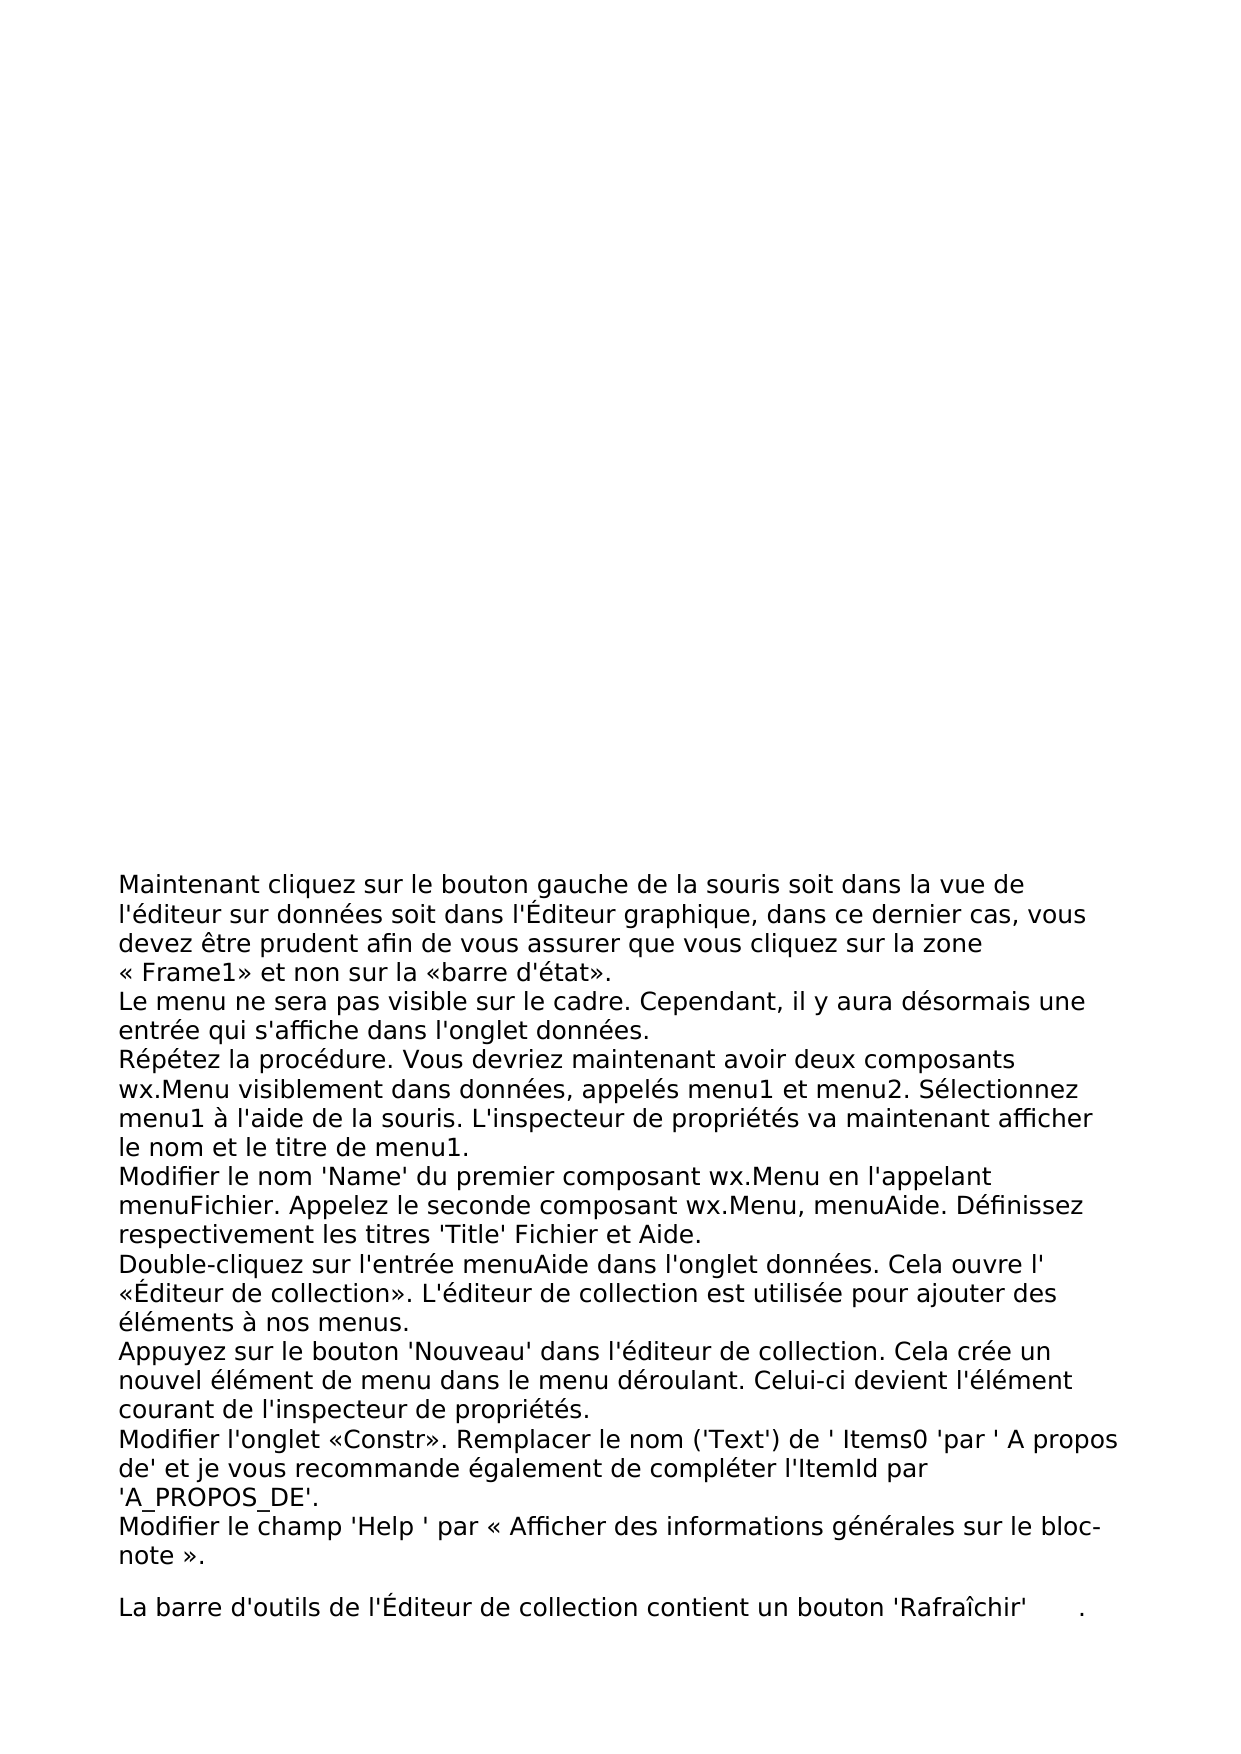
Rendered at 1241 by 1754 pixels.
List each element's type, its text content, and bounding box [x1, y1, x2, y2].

text Maintenant cliquez sur le bouton gauche de la souris soit dans la vue de l'éditeur sur données soit dans l'Éditeur graphique, dans ce dernier cas, vous devez être prudent afin de vous assurer que vous cliquez sur la zone « Frame1» et non sur la «barre d'état». Le menu ne sera pas visible sur le cadre. Cependant, il y aura désormais une entrée qui s'affiche dans l'onglet données. Répétez la procédure. Vous devriez maintenant avoir deux composants wx.Menu visiblement dans données, appelés menu1 et menu2. Sélectionnez menu1 à l'aide de la souris. L'inspecteur de propriétés va maintenant afficher le nom et le titre de menu1. Modifier le nom 'Name' du premier composant wx.Menu en l'appelant menuFichier. Appelez le seconde composant wx.Menu, menuAide. Définissez respectivement les titres 'Title' Fichier et Aide. Double-cliquez sur l'entrée menuAide dans l'onglet données. Cela ouvre l' «Éditeur de collection». L'éditeur de collection est utilisée pour ajouter des éléments à nos menus. Appuyez sur le bouton 'Nouveau' dans l'éditeur de collection. Cela crée un nouvel élément de menu dans le menu déroulant. Celui-ci devient l'élément courant de l'inspecteur de propriétés. Modifier l'onglet «Constr». Remplacer le nom ('Text') de ' Items0 'par ' A propos de' et je vous recommande également de compléter l'ItemId par 'A_PROPOS_DE'. Modifier le champ 'Help ' par « Afficher des informations générales sur le bloc-note ». La barre d'outils de l'Éditeur de collection contient un bouton 'Rafraîchir' . [118, 871, 1122, 1622]
